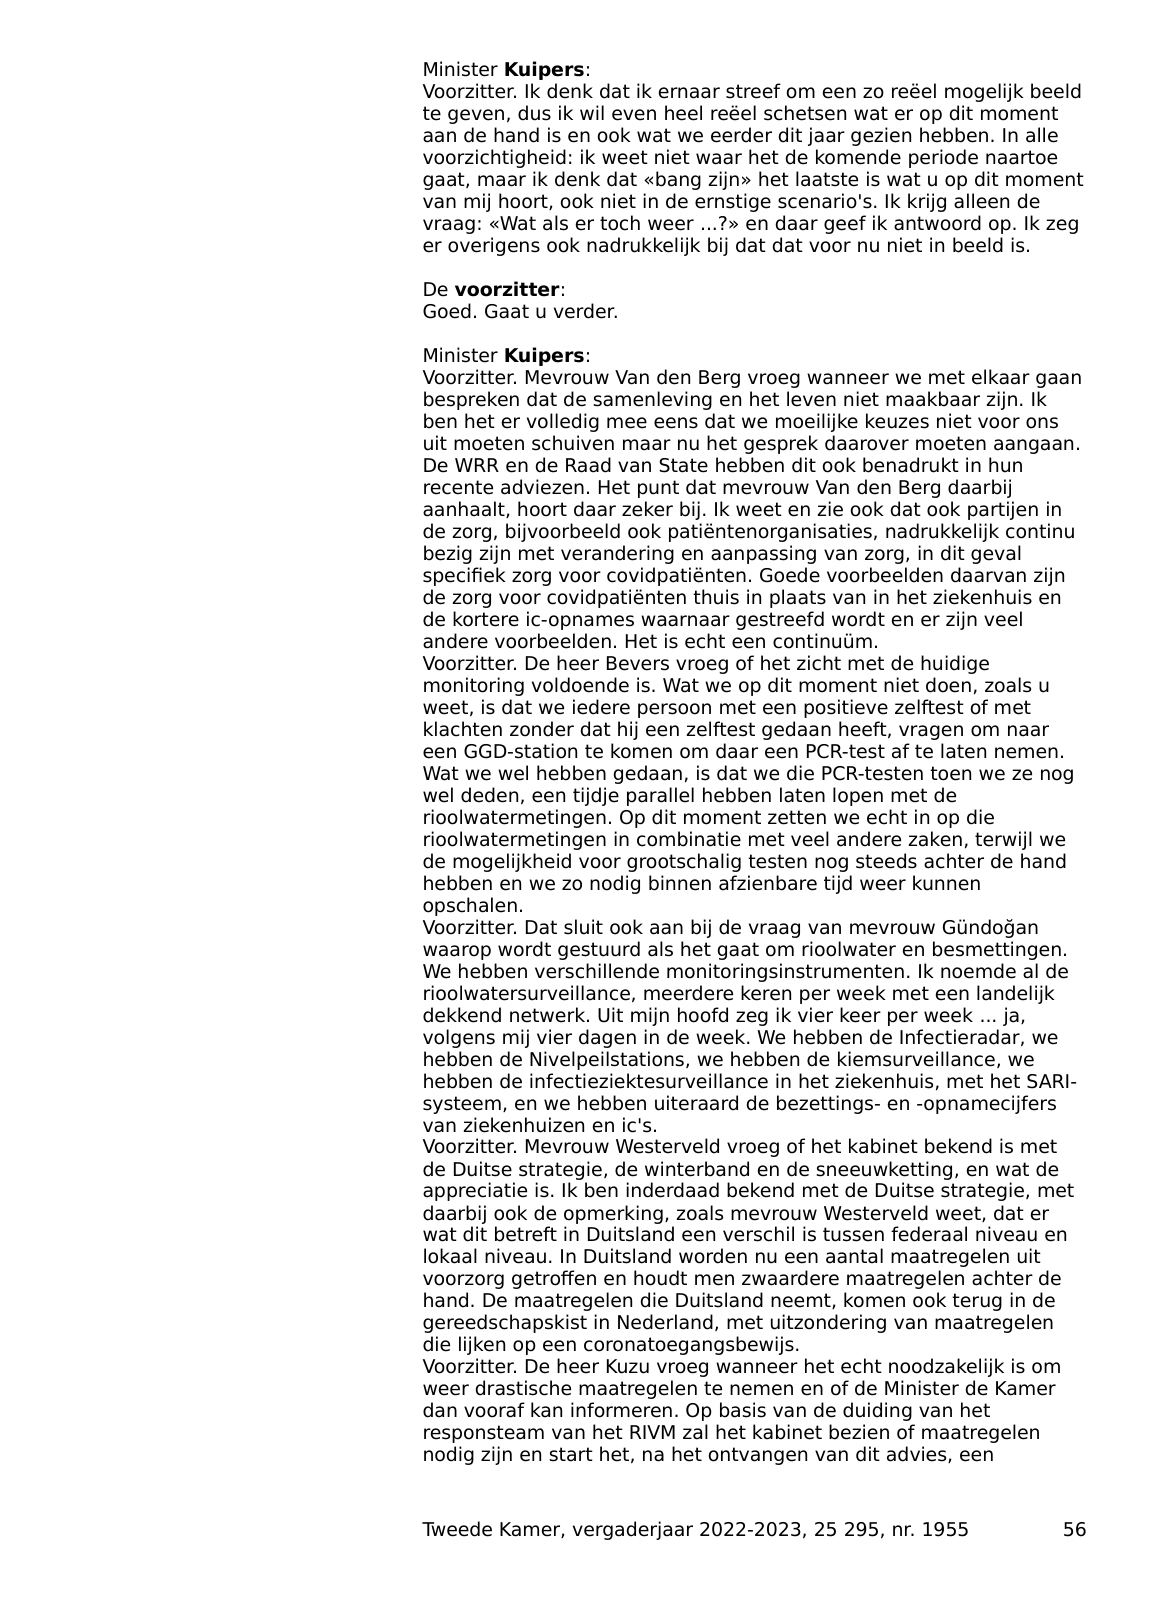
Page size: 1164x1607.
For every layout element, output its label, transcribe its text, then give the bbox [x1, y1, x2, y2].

text Voorzitter. Mevrouw Van den Berg vroeg wanneer we met elkaar gaan bespreken dat de samenleving en het leven niet maakbaar zijn. Ik ben het er volledig mee eens dat we moeilijke keuzes niet voor ons uit moeten schuiven maar nu het gesprek daarover moeten aangaan. De WRR en de Raad van State hebben dit ook benadrukt in hun recente adviezen. Het punt dat mevrouw Van den Berg daarbij aanhaalt, hoort daar zeker bij. Ik weet en zie ook dat ook partijen in de zorg, bijvoorbeeld ook patiëntenorganisaties, nadrukkelijk continu bezig zijn met verandering en aanpassing van zorg, in dit geval specifiek zorg voor covidpatiënten. Goede voorbeelden daarvan zijn de zorg voor covidpatiënten thuis in plaats van in het ziekenhuis en de kortere ic-opnames waarnaar gestreefd wordt en er zijn veel andere voorbeelden. Het is echt een continuüm. [422, 367, 1087, 653]
text Voorzitter. De heer Bevers vroeg of het zicht met de huidige monitoring voldoende is. Wat we op dit moment niet doen, zoals u weet, is dat we iedere persoon met een positieve zelftest of met klachten zonder dat hij een zelftest gedaan heeft, vragen om naar een GGD-station te komen om daar een PCR-test af te laten nemen. Wat we wel hebben gedaan, is dat we die PCR-testen toen we ze nog wel deden, een tijdje parallel hebben laten lopen met de rioolwatermetingen. Op dit moment zetten we echt in op die rioolwatermetingen in combinatie met veel andere zaken, terwijl we de mogelijkheid voor grootschalig testen nog steeds achter de hand hebben en we zo nodig binnen afzienbare tijd weer kunnen opschalen. [422, 653, 1087, 917]
text Voorzitter. Dat sluit ook aan bij de vraag van mevrouw Gündoğan waarop wordt gestuurd als het gaat om rioolwater en besmettingen. We hebben verschillende monitoringsinstrumenten. Ik noemde al de rioolwatersurveillance, meerdere keren per week met een landelijk dekkend netwerk. Uit mijn hoofd zeg ik vier keer per week ... ja, volgens mij vier dagen in de week. We hebben de Infectieradar, we hebben de Nivelpeilstations, we hebben de kiemsurveillance, we hebben de infectieziektesurveillance in het ziekenhuis, met het SARI-systeem, en we hebben uiteraard de bezettings- en -opnamecijfers van ziekenhuizen en ic's. [422, 917, 1087, 1136]
text De voorzitter: [422, 279, 1087, 301]
text Goed. Gaat u verder. [422, 301, 1087, 323]
text Minister Kuipers: [422, 59, 1087, 81]
text Voorzitter. De heer Kuzu vroeg wanneer het echt noodzakelijk is om weer drastische maatregelen te nemen en of de Minister de Kamer dan vooraf kan informeren. Op basis van de duiding van het responsteam van het RIVM zal het kabinet bezien of maatregelen nodig zijn en start het, na het ontvangen van dit advies, een [422, 1356, 1087, 1466]
text Minister Kuipers: [422, 345, 1087, 367]
text Voorzitter. Ik denk dat ik ernaar streef om een zo reëel mogelijk beeld te geven, dus ik wil even heel reëel schetsen wat er op dit moment aan de hand is en ook wat we eerder dit jaar gezien hebben. In alle voorzichtigheid: ik weet niet waar het de komende periode naartoe gaat, maar ik denk dat «bang zijn» het laatste is wat u op dit moment van mij hoort, ook niet in de ernstige scenario's. Ik krijg alleen de vraag: «Wat als er toch weer ...?» en daar geef ik antwoord op. Ik zeg er overigens ook nadrukkelijk bij dat dat voor nu niet in beeld is. [422, 81, 1087, 257]
text Voorzitter. Mevrouw Westerveld vroeg of het kabinet bekend is met de Duitse strategie, de winterband en de sneeuwketting, en wat de appreciatie is. Ik ben inderdaad bekend met de Duitse strategie, met daarbij ook de opmerking, zoals mevrouw Westerveld weet, dat er wat dit betreft in Duitsland een verschil is tussen federaal niveau en lokaal niveau. In Duitsland worden nu een aantal maatregelen uit voorzorg getroffen en houdt men zwaardere maatregelen achter de hand. De maatregelen die Duitsland neemt, komen ook terug in de gereedschapskist in Nederland, met uitzondering van maatregelen die lijken op een coronatoegangsbewijs. [422, 1136, 1087, 1356]
